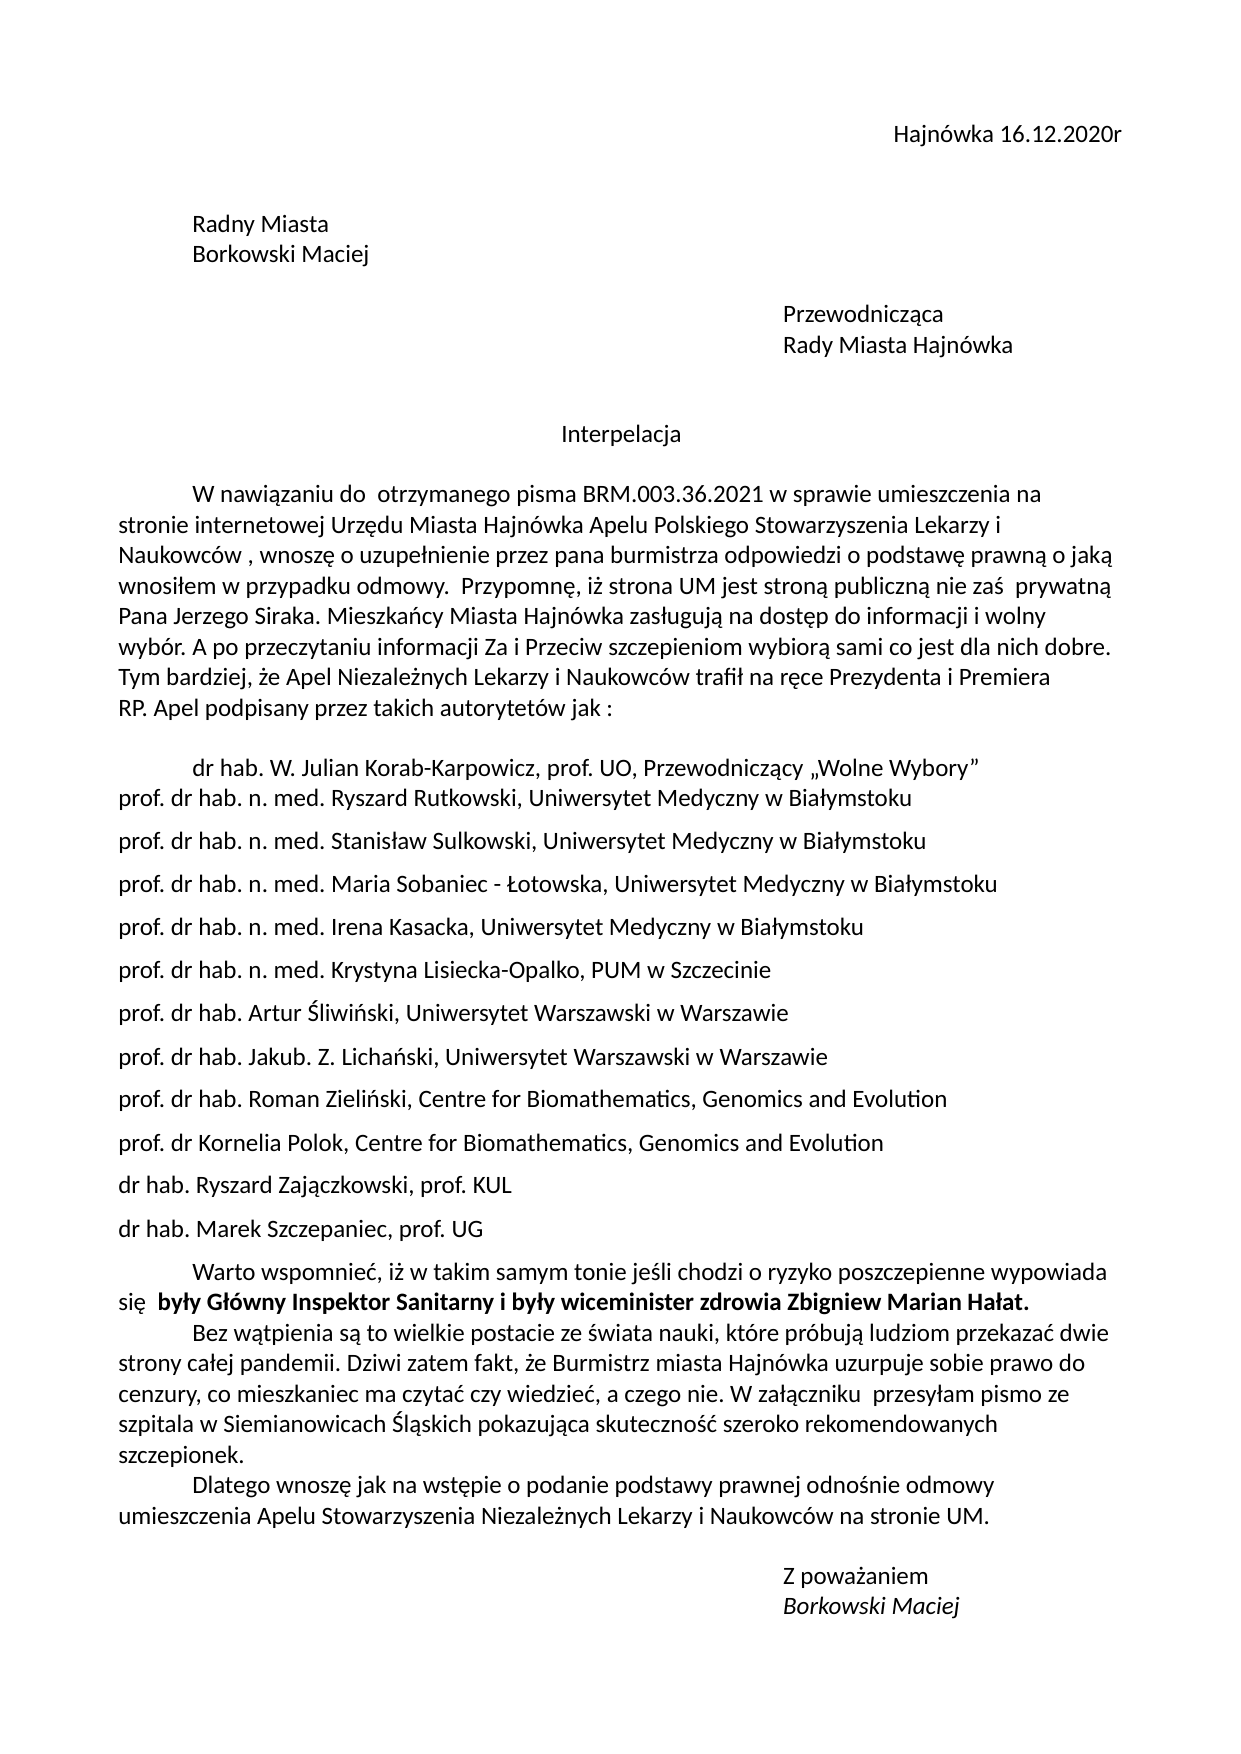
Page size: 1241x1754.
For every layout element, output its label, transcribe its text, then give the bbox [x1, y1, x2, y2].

text prof. dr hab. n. med. Ryszard Rutkowski, Uniwersytet Medyczny w Białymstoku [118, 782, 1122, 813]
text W nawiązaniu do otrzymanego pisma BRM.003.36.2021 w sprawie umieszczenia na stronie internetowej Urzędu Miasta Hajnówka Apelu Polskiego Stowarzyszenia Lekarzy i Naukowców , wnoszę o uzupełnienie przez pana burmistrza odpowiedzi o podstawę prawną o jaką wnosiłem w przypadku odmowy. Przypomnę, iż strona UM jest stroną publiczną nie zaś prywatną Pana Jerzego Siraka. Mieszkańcy Miasta Hajnówka zasługują na dostęp do informacji i wolny wybór. A po przeczytaniu informacji Za i Przeciw szczepieniom wybiorą sami co jest dla nich dobre. Tym bardziej, że Apel Niezależnych Lekarzy i Naukowców trafił na ręce Prezydenta i Premiera RP. Apel podpisany przez takich autorytetów jak : [118, 478, 1122, 722]
text Z poważaniem [118, 1560, 1122, 1590]
text prof. dr hab. Roman Zieliński, Centre for Biomathematics, Genomics and Evolution [118, 1084, 1122, 1114]
text dr hab. Ryszard Zajączkowski, prof. KUL [118, 1170, 1122, 1200]
text Borkowski Maciej [192, 1590, 1122, 1621]
text Rady Miasta Hajnówka [118, 329, 1122, 359]
text prof. dr Kornelia Polok, Centre for Biomathematics, Genomics and Evolution [118, 1127, 1122, 1157]
text dr hab. Marek Szczepaniec, prof. UG [118, 1213, 1122, 1243]
text prof. dr hab. n. med. Maria Sobaniec - Łotowska, Uniwersytet Medyczny w Białymstoku [118, 868, 1122, 899]
text prof. dr hab. Jakub. Z. Lichański, Uniwersytet Warszawski w Warszawie [118, 1041, 1122, 1071]
text Radny Miasta [118, 208, 1122, 238]
text prof. dr hab. n. med. Krystyna Lisiecka-Opalko, PUM w Szczecinie [118, 954, 1122, 985]
text prof. dr hab. n. med. Irena Kasacka, Uniwersytet Medyczny w Białymstoku [118, 912, 1122, 942]
text Warto wspomnieć, iż w takim samym tonie jeśli chodzi o ryzyko poszczepienne wypowiada się były Główny Inspektor Sanitarny i były wiceminister zdrowia Zbigniew Marian Hałat. [118, 1256, 1122, 1317]
text Przewodnicząca [118, 298, 1122, 329]
text Borkowski Maciej [118, 238, 1122, 269]
text prof. dr hab. Artur Śliwiński, Uniwersytet Warszawski w Warszawie [118, 998, 1122, 1028]
text dr hab. W. Julian Korab-Karpowicz, prof. UO, Przewodniczący „Wolne Wybory” [118, 752, 1122, 782]
text prof. dr hab. n. med. Stanisław Sulkowski, Uniwersytet Medyczny w Białymstoku [118, 826, 1122, 856]
text Hajnówka 16.12.2020r [118, 118, 1122, 149]
text Dlatego wnoszę jak na wstępie o podanie podstawy prawnej odnośnie odmowy umieszczenia Apelu Stowarzyszenia Niezależnych Lekarzy i Naukowców na stronie UM. [118, 1469, 1122, 1530]
text Interpelacja [118, 418, 1122, 449]
text Bez wątpienia są to wielkie postacie ze świata nauki, które próbują ludziom przekazać dwie strony całej pandemii. Dziwi zatem fakt, że Burmistrz miasta Hajnówka uzurpuje sobie prawo do cenzury, co mieszkaniec ma czytać czy wiedzieć, a czego nie. W załączniku przesyłam pismo ze szpitala w Siemianowicach Śląskich pokazująca skuteczność szeroko rekomendowanych szczepionek. [118, 1317, 1122, 1469]
